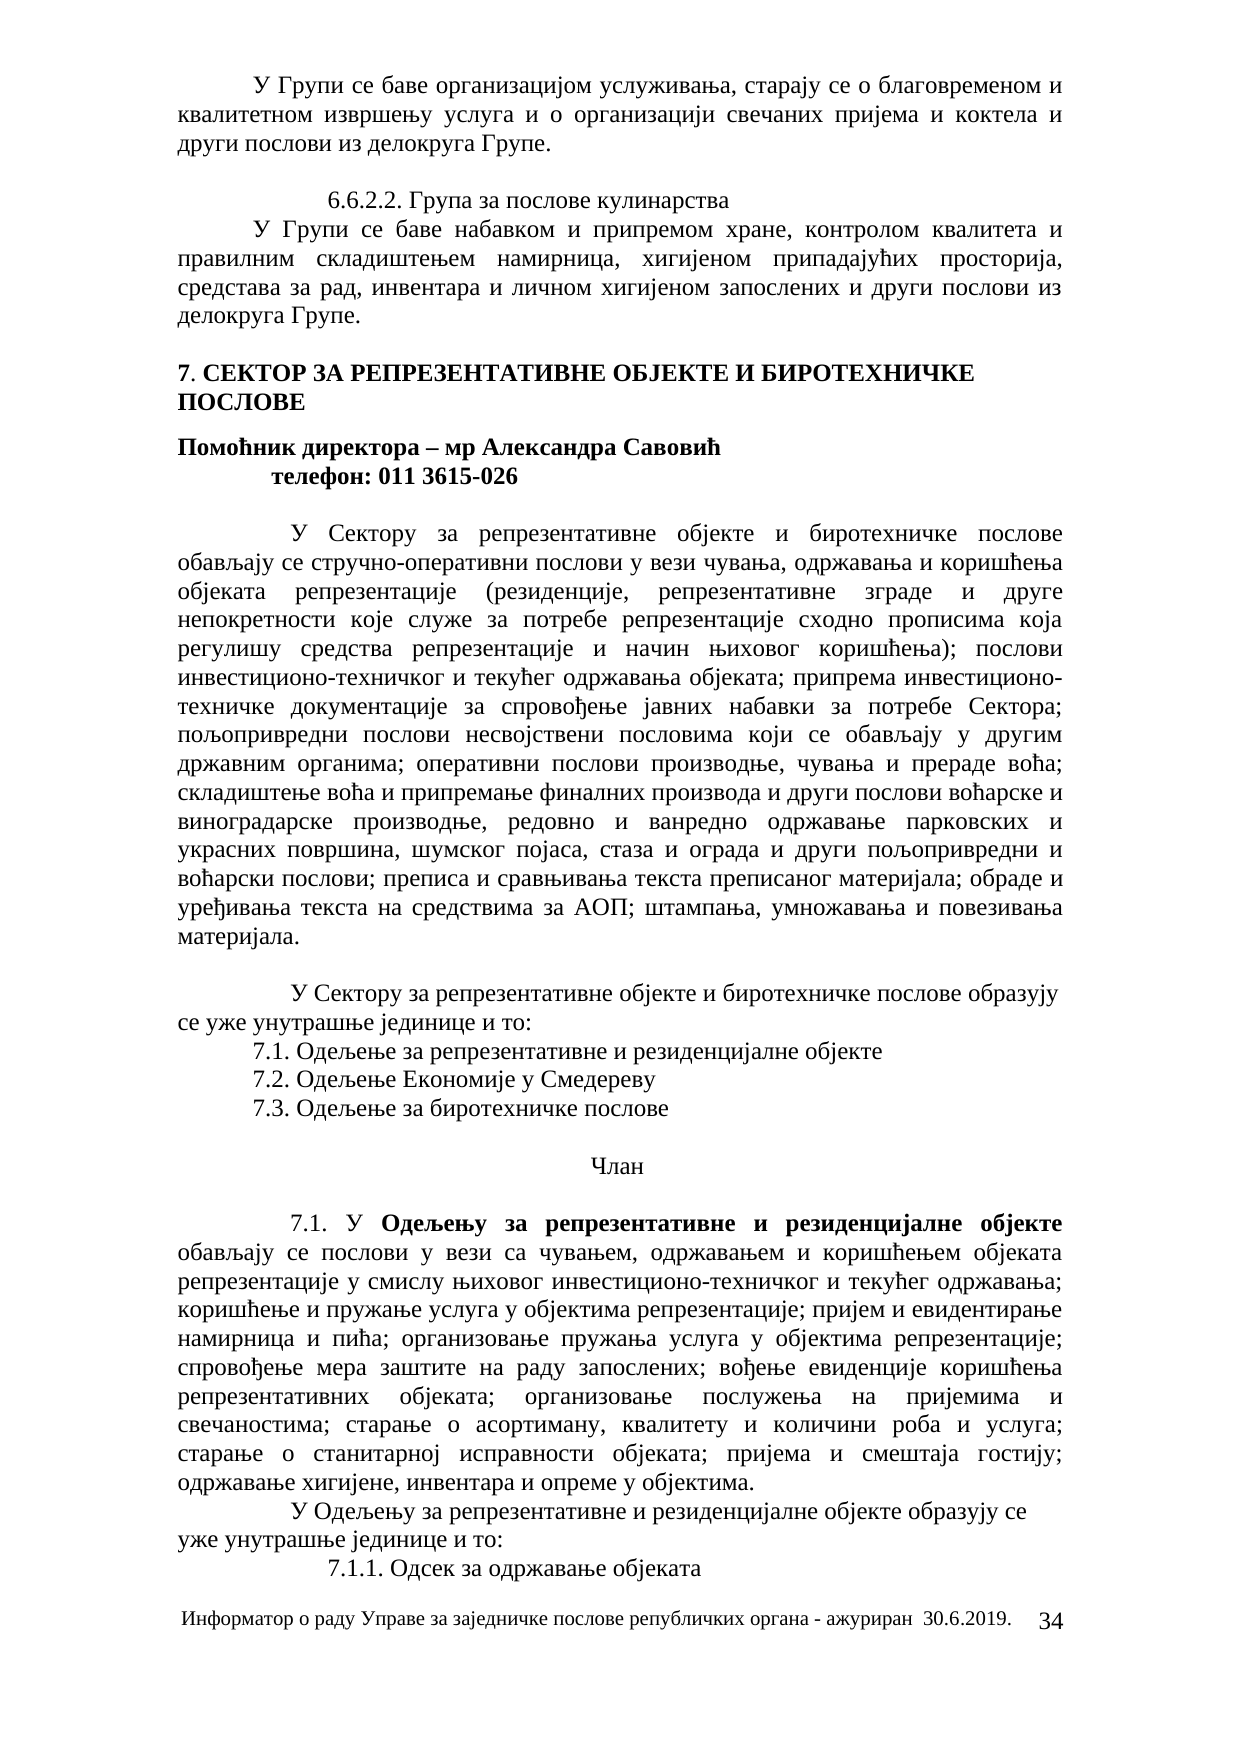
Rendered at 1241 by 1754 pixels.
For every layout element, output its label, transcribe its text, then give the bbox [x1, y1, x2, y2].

text телефон: 011 3615-026 [177, 461, 1063, 489]
text 7.1.1. Одсек за одржавање објеката [177, 1553, 1063, 1582]
text Помоћник директора – мр Александра Савовић [177, 432, 1063, 461]
text 7.2. Одељење Економије у Смедереву [177, 1064, 1063, 1093]
text У Групи се баве организацијом услуживања, старају се о благовременом и квалитетном извршењу услуга и о организацији свечаних пријема и коктела и други послови из делокруга Групе. [177, 70, 1063, 157]
text 7.3. Oдељење за биротехничке послове [177, 1093, 1063, 1122]
text У Одељењу за репрезентативне и резиденцијалне објекте образују се уже унутрашње јединице и то: [177, 1496, 1063, 1553]
text 7.1. У Одељењу за репрезентативне и резиденцијалне објекте обављају се послови у вези са чувањем, одржавањем и коришћењем објеката репрезентације у смислу њиховог инвестиционо-техничког и текућег одржавања; коришћење и пружање услуга у објектима репрезентације; пријем и евидентирање намирница и пића; организовање пружања услуга у објектима репрезентације; спровођење мера заштите на раду запослених; вођење евиденције коришћења репрезентативних објеката; организовање послужења на пријемима и свечаностима; старање о асортиману, квалитету и количини роба и услуга; старање о станитарној исправности објеката; пријема и смештаја гостију; одржавање хигијене, инвентара и опреме у објектима. [177, 1208, 1063, 1496]
text 7.1. Одељење за репрезентативне и резиденцијалне објекте [177, 1036, 1063, 1064]
text 7. СЕКТОР ЗА РЕПРЕЗЕНТАТИВНЕ ОБЈЕКТЕ И БИРОТЕХНИЧКЕ ПОСЛОВЕ [177, 358, 1063, 415]
text У Групи се баве набавком и припремом хране, контролом квалитета и правилним складиштењем намирница, хигијеном припадајућих просторија, средстава за рад, инвентара и личном хигијеном запослених и други послови из делокруга Групе. [177, 214, 1063, 329]
text У Сектору за репрезентативне објекте и биротехничке послове обављају се стручно-оперативни послови у вези чувања, одржавања и коришћења објеката репрезентације (резиденције, репрезентативне зграде и друге непокретности које служе за потребе репрезентације сходно прописима која регулишу средства репрезентације и начин њиховог коришћења); послови инвестиционо-техничког и текућег одржавања објеката; припрема инвестиционо-техничке документације за спровођење јавних набавки за потребе Сектора; пољопривредни послови несвојствени пословима који се обављају у другим државним органима; оперативни послови производње, чувања и прераде воћа; складиштење воћа и припремање финалних производа и други послови воћарске и виноградарске производње, редовно и ванредно одржавање парковских и украсних површина, шумског појаса, стаза и ограда и други пољопривредни и воћарски послови; преписa и сравњивањa текста преписаног материјалa; обрадe и уређивањa текста на средствима за АОП; штампања, умножавања и повезивања материјала. [177, 518, 1063, 949]
text 6.6.2.2. Група за послове кулинарства [177, 185, 1063, 214]
text У Сектору за репрезентативне објекте и биротехничке послове образују се уже унутрашње јединице и то: [177, 978, 1063, 1036]
text Члан [177, 1151, 1063, 1179]
